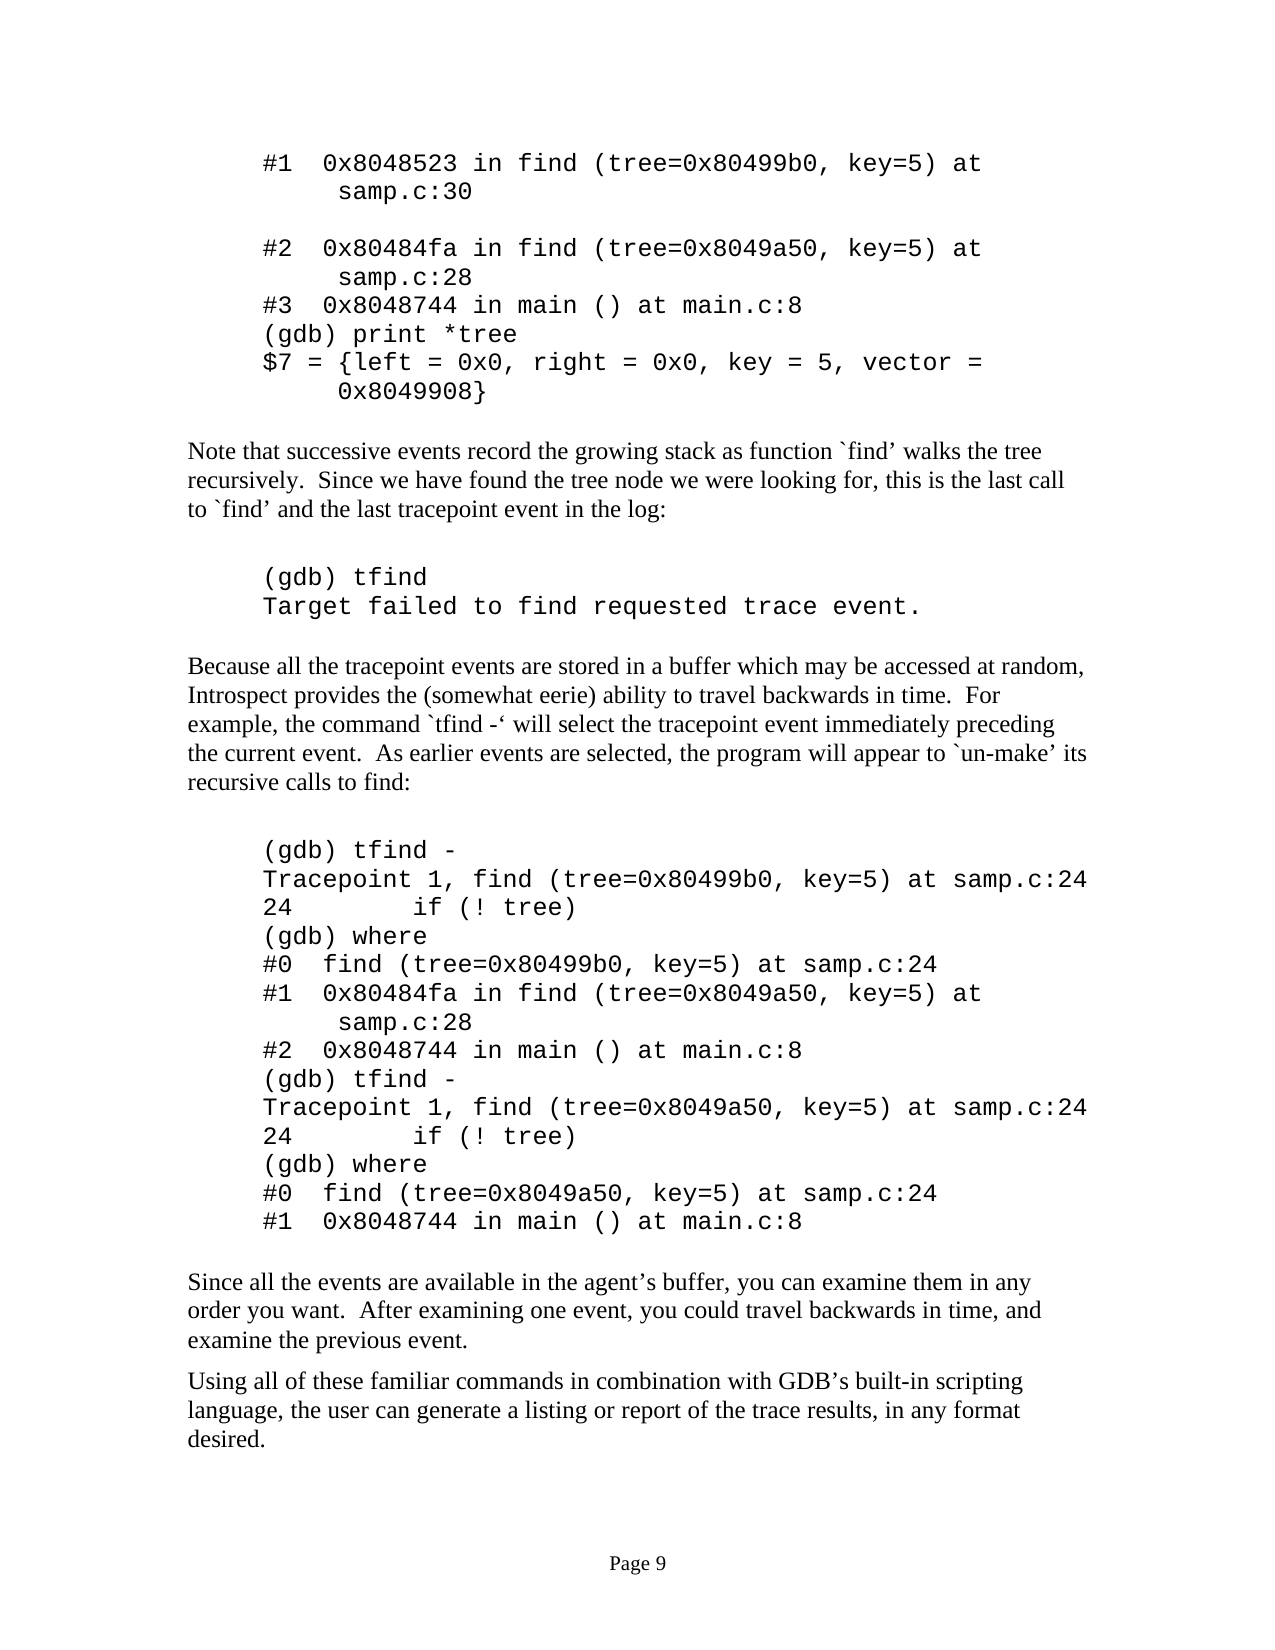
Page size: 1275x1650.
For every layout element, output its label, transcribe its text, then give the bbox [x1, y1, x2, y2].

text #2 0x80484fa in find (tree=0x8049a50, key=5) at [187, 236, 1087, 264]
text 24 if (! tree) [187, 1123, 1087, 1152]
text #1 0x8048523 in find (tree=0x80499b0, key=5) at [187, 150, 1087, 178]
text (gdb) where [187, 1152, 1087, 1180]
text samp.c:28 [337, 1009, 1087, 1037]
text Note that successive events record the growing stack as function `find’ walks the tree recursively. Since we have found the tree node we were looking for, this is the last call to `find’ and the last tracepoint event in the log: [187, 436, 1087, 523]
text Tracepoint 1, find (tree=0x80499b0, key=5) at samp.c:24 [187, 866, 1087, 895]
text (gdb) tfind [187, 565, 1087, 593]
text (gdb) where [187, 923, 1087, 952]
text #1 0x8048744 in main () at main.c:8 [187, 1209, 1087, 1237]
text $7 = {left = 0x0, right = 0x0, key = 5, vector = [187, 350, 1087, 378]
text Target failed to find requested trace event. [187, 593, 1087, 622]
text #2 0x8048744 in main () at main.c:8 [187, 1037, 1087, 1066]
text (gdb) tfind - [187, 838, 1087, 866]
text (gdb) print *tree [187, 321, 1087, 350]
text samp.c:28 [262, 264, 1087, 293]
text samp.c:30 [262, 178, 1087, 207]
text #3 0x8048744 in main () at main.c:8 [187, 293, 1087, 321]
text #1 0x80484fa in find (tree=0x8049a50, key=5) at [187, 980, 1087, 1009]
text #0 find (tree=0x80499b0, key=5) at samp.c:24 [187, 952, 1087, 980]
text Because all the tracepoint events are stored in a buffer which may be accessed at random, Introspect provides the (somewhat eerie) ability to travel backwards in time. For example, the command `tfind -‘ will select the tracepoint event immediately preceding the current event. As earlier events are selected, the program will appear to `un-make’ its recursive calls to find: [187, 651, 1087, 796]
text Using all of these familiar commands in combination with GDB’s built-in scripting language, the user can generate a listing or report of the trace results, in any format desired. [187, 1366, 1087, 1453]
text 24 if (! tree) [187, 895, 1087, 923]
text Tracepoint 1, find (tree=0x8049a50, key=5) at samp.c:24 [187, 1094, 1087, 1123]
text #0 find (tree=0x8049a50, key=5) at samp.c:24 [187, 1180, 1087, 1209]
text (gdb) tfind - [187, 1066, 1087, 1094]
text 0x8049908} [262, 378, 1087, 407]
text Since all the events are available in the agent’s buffer, you can examine them in any order you want. After examining one event, you could travel backwards in time, and examine the previous event. [187, 1266, 1087, 1353]
